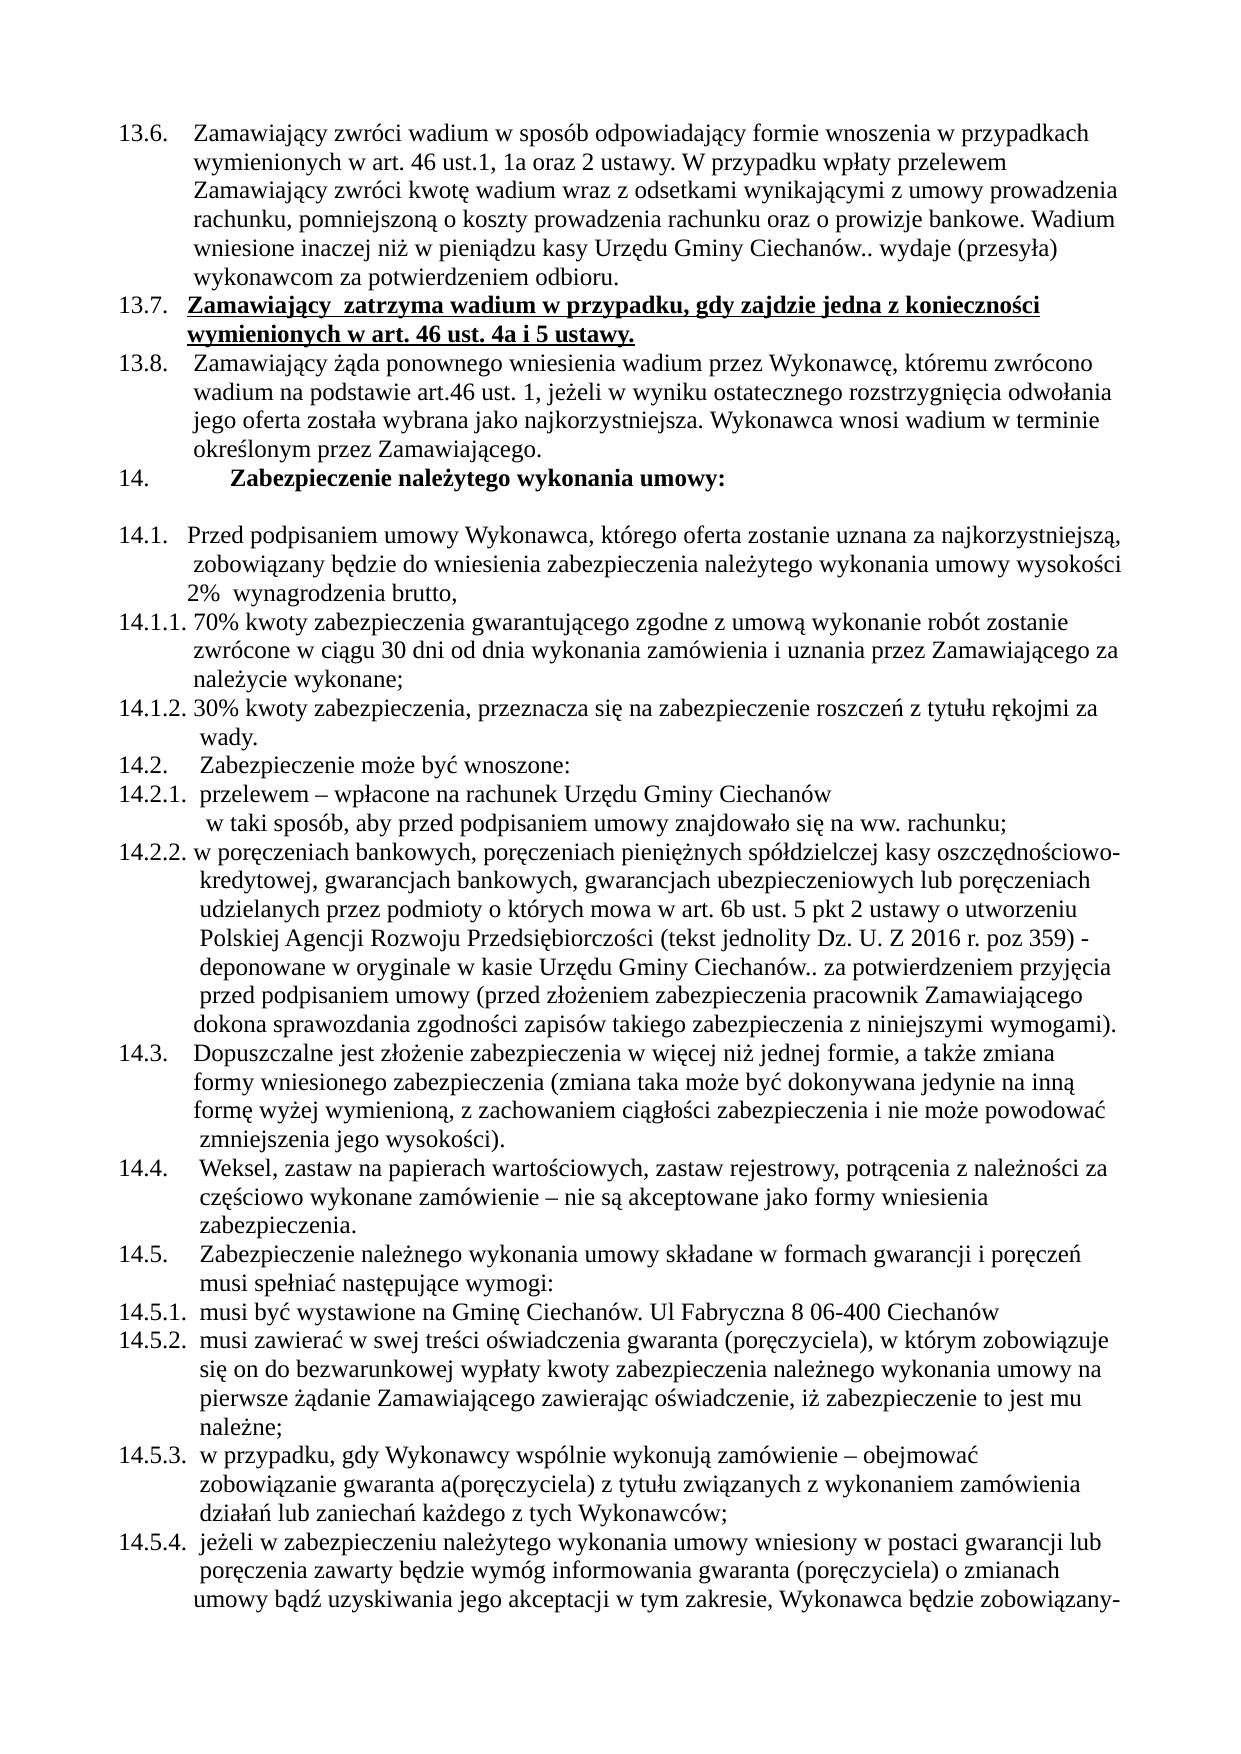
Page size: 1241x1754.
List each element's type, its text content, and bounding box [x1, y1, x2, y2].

text kredytowej, gwarancjach bankowych, gwarancjach ubezpieczeniowych lub poręczeniach [118, 866, 1122, 894]
text Zamawiający zwróci kwotę wadium wraz z odsetkami wynikającymi z umowy prowadzenia [118, 176, 1122, 204]
text zmniejszenia jego wysokości). [118, 1124, 1122, 1153]
text deponowane w oryginale w kasie Urzędu Gminy Ciechanów.. za potwierdzeniem przyjęcia [118, 952, 1122, 981]
text należycie wykonane; [118, 664, 1122, 693]
text działań lub zaniechań każdego z tych Wykonawców; [118, 1498, 1122, 1527]
text zobowiązany będzie do wniesienia zabezpieczenia należytego wykonania umowy wysokości [118, 549, 1122, 578]
text 13.6. Zamawiający zwróci wadium w sposób odpowiadający formie wnoszenia w przypadkach [118, 118, 1122, 147]
text wady. [118, 722, 1122, 751]
text 13.7. Zamawiający zatrzyma wadium w przypadku, gdy zajdzie jedna z konieczności [118, 291, 1122, 319]
list Zabezpieczenie należytego wykonania umowy: [118, 463, 1122, 492]
text należne; [118, 1412, 1122, 1441]
text określonym przez Zamawiającego. [118, 434, 1122, 463]
text 14.5.3. w przypadku, gdy Wykonawcy wspólnie wykonują zamówienie – obejmować [118, 1441, 1122, 1469]
text 14.1. Przed podpisaniem umowy Wykonawca, którego oferta zostanie uznana za najkorzystniejszą, [118, 521, 1122, 549]
text formy wniesionego zabezpieczenia (zmiana taka może być dokonywana jedynie na inną [118, 1067, 1122, 1096]
text musi spełniać następujące wymogi: [118, 1268, 1122, 1297]
text 14.1.2. 30% kwoty zabezpieczenia, przeznacza się na zabezpieczenie roszczeń z tytułu rękojmi za [118, 693, 1122, 722]
text się on do bezwarunkowej wypłaty kwoty zabezpieczenia należnego wykonania umowy na [118, 1354, 1122, 1383]
text wadium na podstawie art.46 ust. 1, jeżeli w wyniku ostatecznego rozstrzygnięcia odwołania [118, 377, 1122, 406]
text zobowiązanie gwaranta a(poręczyciela) z tytułu związanych z wykonaniem zamówienia [118, 1469, 1122, 1498]
text pierwsze żądanie Zamawiającego zawierając oświadczenie, iż zabezpieczenie to jest mu [118, 1383, 1122, 1412]
text zwrócone w ciągu 30 dni od dnia wykonania zamówienia i uznania przez Zamawiającego za [118, 636, 1122, 664]
text 14.2.2. w poręczeniach bankowych, poręczeniach pieniężnych spółdzielczej kasy oszczędnościowo- [118, 837, 1122, 866]
text w taki sposób, aby przed podpisaniem umowy znajdowało się na ww. rachunku; [118, 808, 1122, 837]
text 14.5.4. jeżeli w zabezpieczeniu należytego wykonania umowy wniesiony w postaci gwarancji lub [118, 1527, 1122, 1556]
text jego oferta została wybrana jako najkorzystniejsza. Wykonawca wnosi wadium w terminie [118, 406, 1122, 434]
text dokona sprawozdania zgodności zapisów takiego zabezpieczenia z niniejszymi wymogami). [118, 1009, 1122, 1038]
text 2% wynagrodzenia brutto, [118, 578, 1122, 607]
text Polskiej Agencji Rozwoju Przedsiębiorczości (tekst jednolity Dz. U. Z 2016 r. poz 359) - [118, 923, 1122, 952]
text zabezpieczenia. [118, 1211, 1122, 1239]
text 14.1.1. 70% kwoty zabezpieczenia gwarantującego zgodne z umową wykonanie robót zostanie [118, 607, 1122, 636]
text wymienionych w art. 46 ust.1, 1a oraz 2 ustawy. W przypadku wpłaty przelewem [118, 147, 1122, 176]
text 13.8. Zamawiający żąda ponownego wniesienia wadium przez Wykonawcę, któremu zwrócono [118, 348, 1122, 377]
text częściowo wykonane zamówienie – nie są akceptowane jako formy wniesienia [118, 1182, 1122, 1211]
text 14.4. Weksel, zastaw na papierach wartościowych, zastaw rejestrowy, potrącenia z należności za [118, 1153, 1122, 1182]
text rachunku, pomniejszoną o koszty prowadzenia rachunku oraz o prowizje bankowe. Wadium [118, 204, 1122, 233]
text umowy bądź uzyskiwania jego akceptacji w tym zakresie, Wykonawca będzie zobowiązany- [118, 1584, 1122, 1613]
text 14.2. Zabezpieczenie może być wnoszone: [118, 751, 1122, 779]
text poręczenia zawarty będzie wymóg informowania gwaranta (poręczyciela) o zmianach [118, 1556, 1122, 1584]
text 14.5. Zabezpieczenie należnego wykonania umowy składane w formach gwarancji i poręczeń [118, 1239, 1122, 1268]
text wymienionych w art. 46 ust. 4a i 5 ustawy. [118, 319, 1122, 348]
text wykonawcom za potwierdzeniem odbioru. [118, 262, 1122, 291]
text 14.5.2. musi zawierać w swej treści oświadczenia gwaranta (poręczyciela), w którym zobowiązuje [118, 1326, 1122, 1354]
text udzielanych przez podmioty o których mowa w art. 6b ust. 5 pkt 2 ustawy o utworzeniu [118, 894, 1122, 923]
text wniesione inaczej niż w pieniądzu kasy Urzędu Gminy Ciechanów.. wydaje (przesyła) [118, 233, 1122, 262]
text formę wyżej wymienioną, z zachowaniem ciągłości zabezpieczenia i nie może powodować [118, 1096, 1122, 1124]
text 14.5.1. musi być wystawione na Gminę Ciechanów. Ul Fabryczna 8 06-400 Ciechanów [118, 1297, 1122, 1326]
text przed podpisaniem umowy (przed złożeniem zabezpieczenia pracownik Zamawiającego [118, 981, 1122, 1009]
text 14.2.1. przelewem – wpłacone na rachunek Urzędu Gminy Ciechanów [118, 779, 1122, 808]
text 14.3. Dopuszczalne jest złożenie zabezpieczenia w więcej niż jednej formie, a także zmiana [118, 1038, 1122, 1067]
